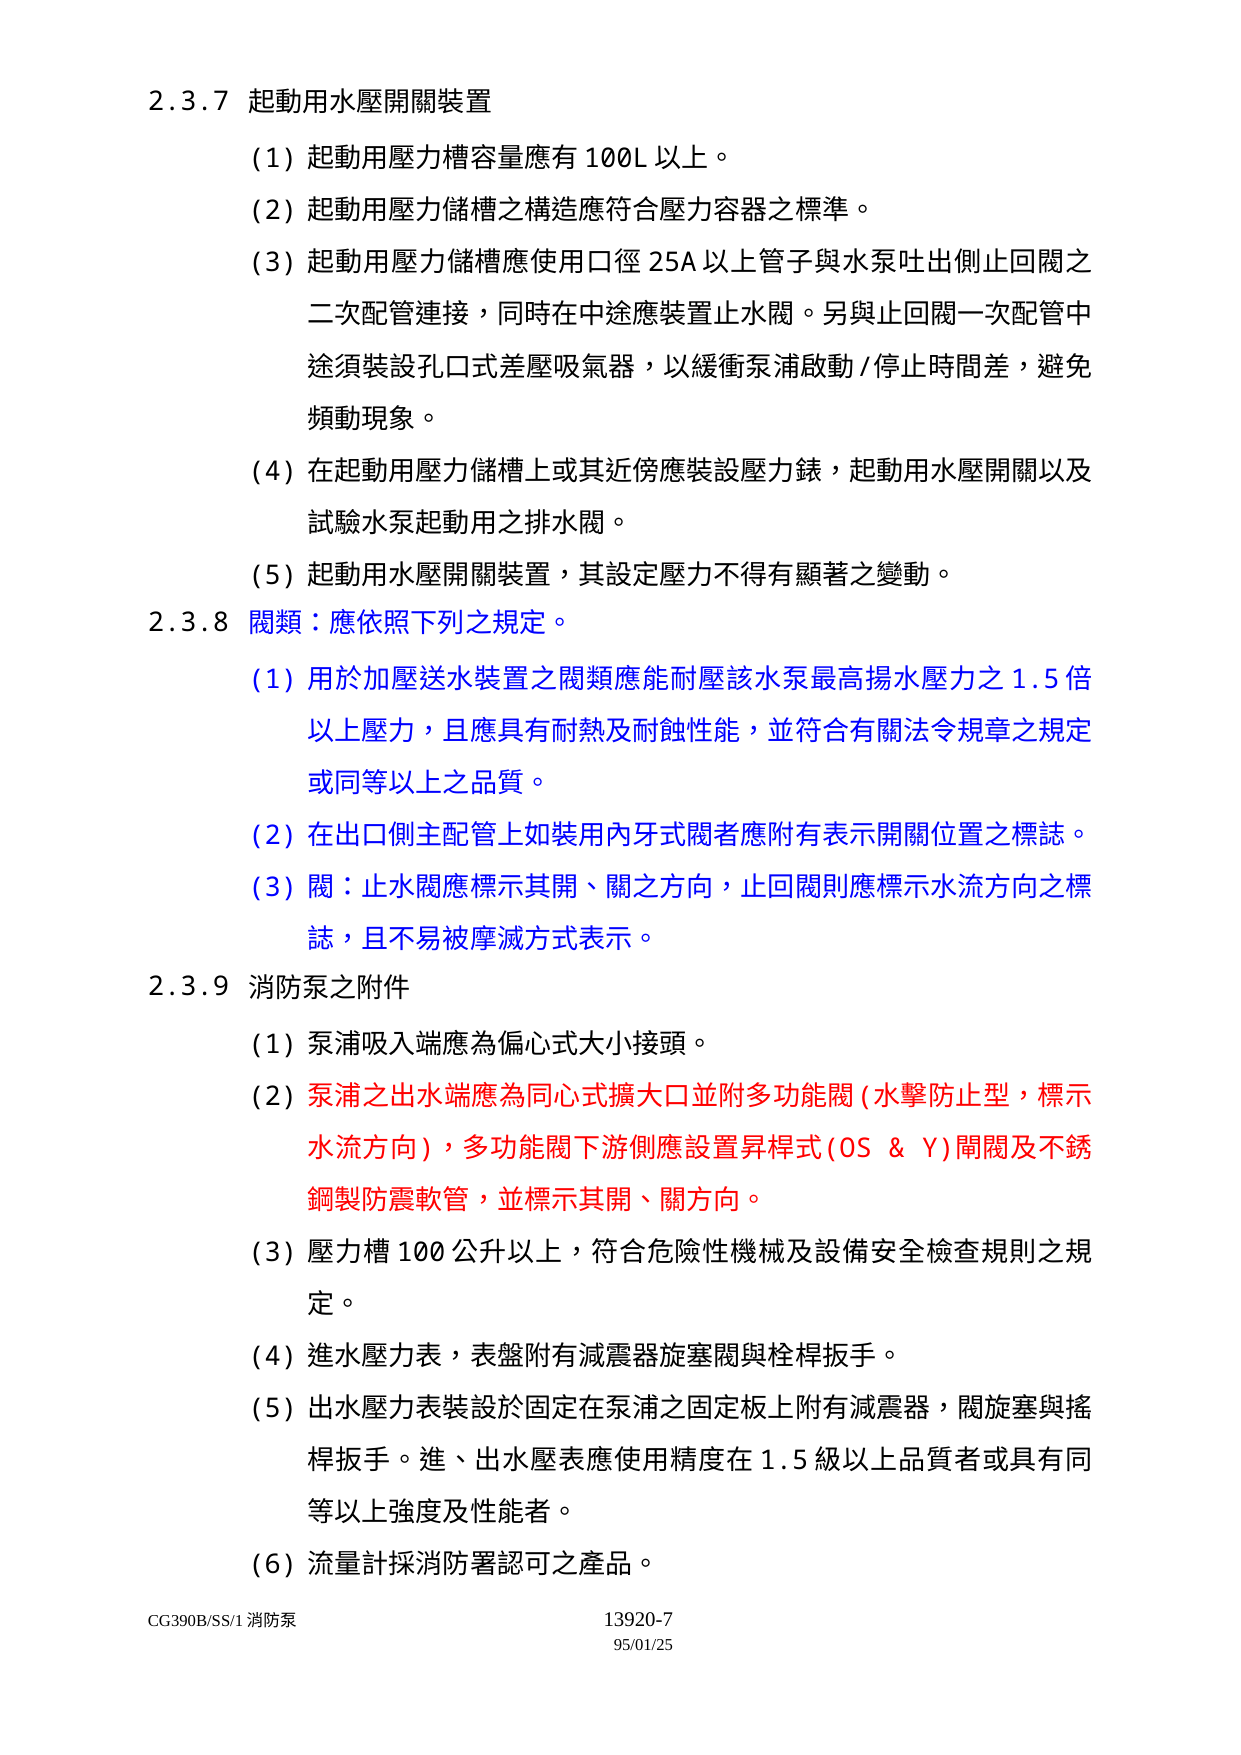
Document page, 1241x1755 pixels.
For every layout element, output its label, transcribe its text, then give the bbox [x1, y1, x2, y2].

text (1) 起動用壓力槽容量應有100L以上。 [248, 126, 1093, 178]
text (1) 泵浦吸入端應為偏心式大小接頭。 [248, 1011, 1093, 1063]
text (5) 起動用水壓開關裝置，其設定壓力不得有顯著之變動。 [248, 543, 1093, 595]
text (3) 閥：止水閥應標示其開、關之方向，止回閥則應標示水流方向之標誌，且不易被摩滅方式表示。 [248, 855, 1093, 959]
text (5) 出水壓力表裝設於固定在泵浦之固定板上附有減震器，閥旋塞與搖桿扳手。進、出水壓表應使用精度在1.5級以上品質者或具有同等以上強度及性能者。 [248, 1376, 1093, 1532]
text 2.3.8 閥類：應依照下列之規定。 [148, 595, 1093, 647]
text 2.3.7 起動用水壓開關裝置 [148, 74, 1093, 126]
text (2) 泵浦之出水端應為同心式擴大口並附多功能閥(水擊防止型，標示水流方向)，多功能閥下游側應設置昇桿式(OS & Y)閘閥及不銹鋼製防震軟管，並標示其開、關方向。 [248, 1063, 1093, 1220]
text 2.3.9 消防泵之附件 [148, 959, 1093, 1011]
text (3) 起動用壓力儲槽應使用口徑25A以上管子與水泵吐出側止回閥之二次配管連接，同時在中途應裝置止水閥。另與止回閥一次配管中途須裝設孔口式差壓吸氣器，以緩衝泵浦啟動/停止時間差，避免頻動現象。 [248, 230, 1093, 438]
text (4) 在起動用壓力儲槽上或其近傍應裝設壓力錶，起動用水壓開關以及試驗水泵起動用之排水閥。 [248, 438, 1093, 543]
text (1) 用於加壓送水裝置之閥類應能耐壓該水泵最高揚水壓力之1.5倍以上壓力，且應具有耐熱及耐蝕性能，並符合有關法令規章之規定或同等以上之品質。 [248, 647, 1093, 803]
text (3) 壓力槽100公升以上，符合危險性機械及設備安全檢查規則之規定。 [248, 1220, 1093, 1324]
text (6) 流量計採消防署認可之產品。 [248, 1532, 1093, 1584]
text (2) 在出口側主配管上如裝用內牙式閥者應附有表示開關位置之標誌。 [248, 803, 1093, 855]
text (2) 起動用壓力儲槽之構造應符合壓力容器之標準。 [248, 178, 1093, 230]
text (4) 進水壓力表，表盤附有減震器旋塞閥與栓桿扳手。 [248, 1324, 1093, 1376]
